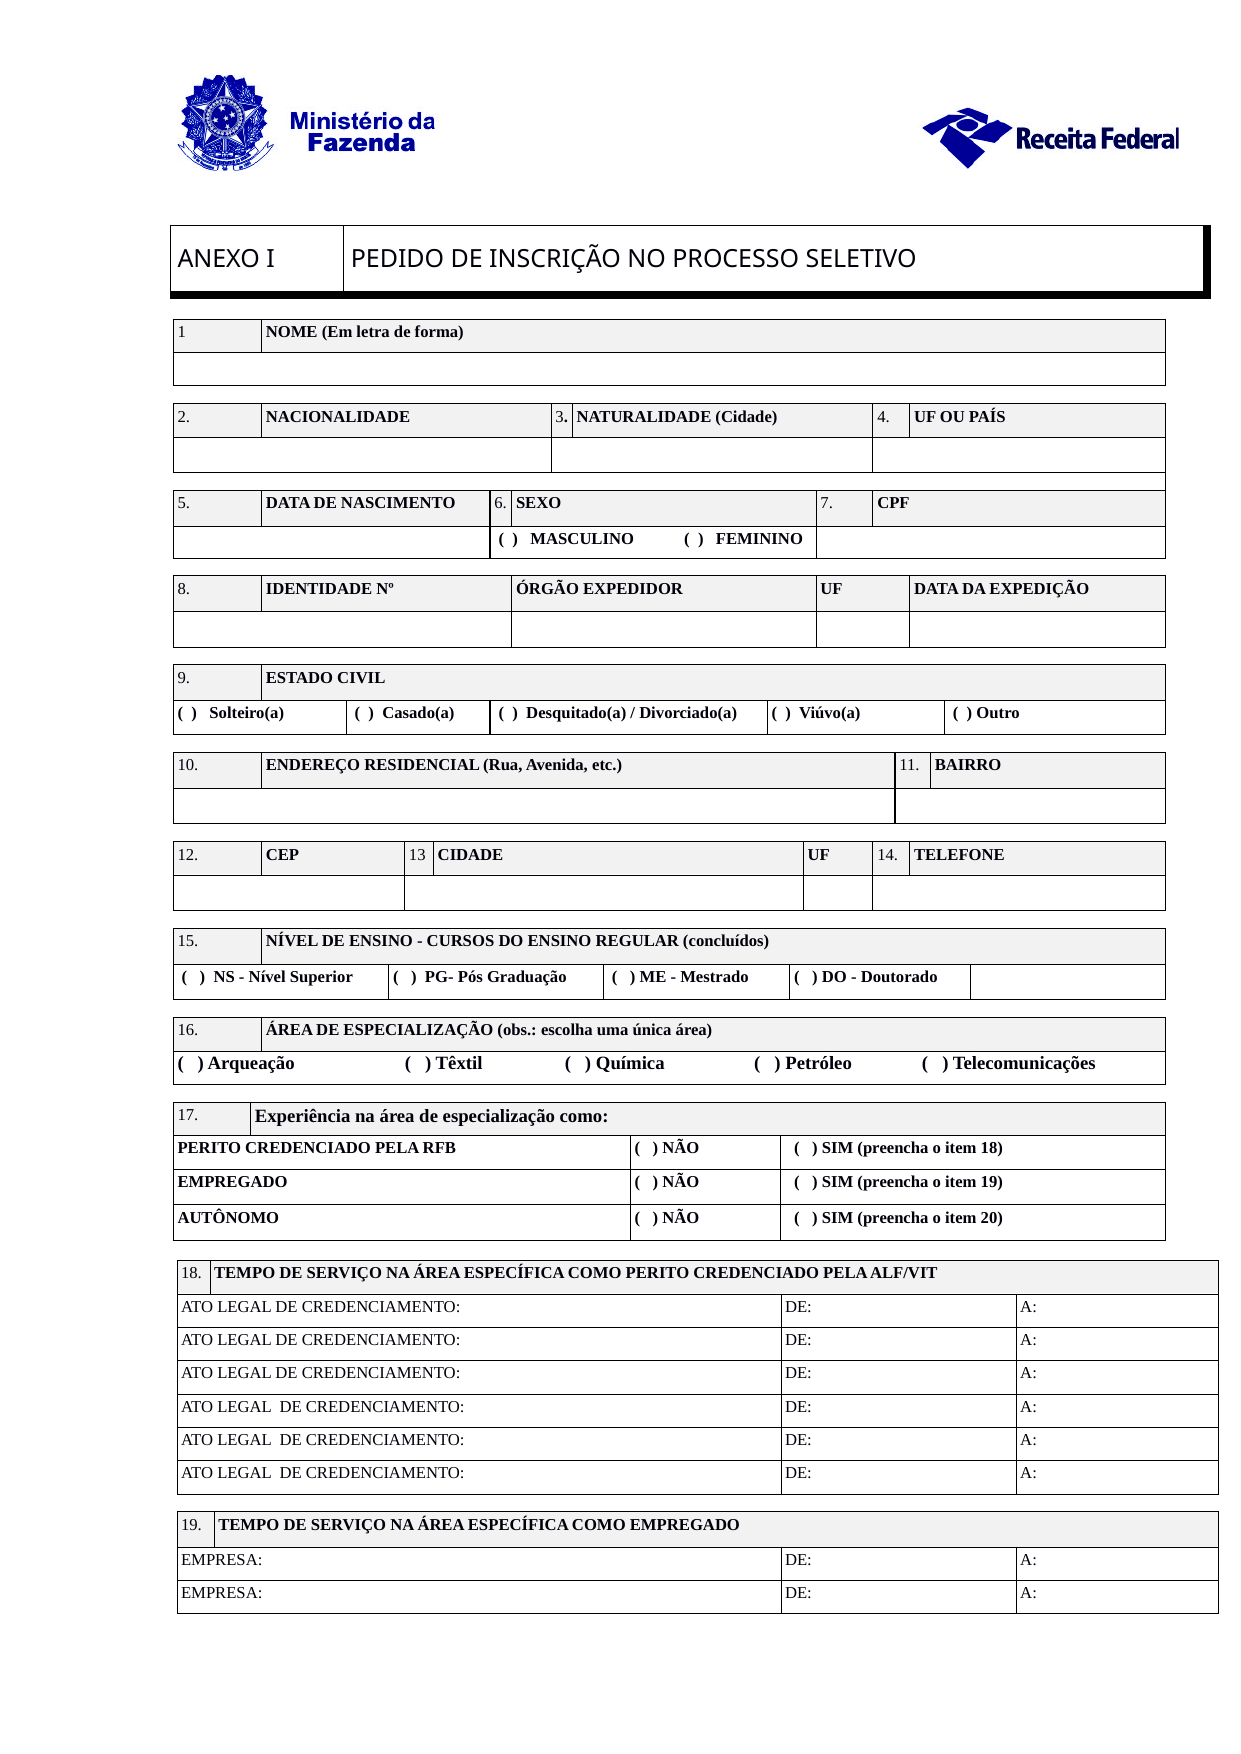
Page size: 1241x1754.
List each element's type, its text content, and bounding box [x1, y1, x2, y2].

table_cell ( ) Química [551, 1052, 750, 1084]
table_cell CEP [262, 842, 404, 874]
table_cell A: [1017, 1361, 1218, 1393]
table_cell [177, 1495, 1208, 1511]
table_cell [405, 911, 803, 928]
table_cell [790, 1103, 1165, 1135]
table_cell DE: [782, 1461, 1016, 1493]
table_cell DE: [782, 1548, 1016, 1580]
table_cell [804, 876, 872, 910]
table_cell ATO LEGAL DE CREDENCIAMENTO: [178, 1295, 781, 1327]
table_cell DE: [782, 1328, 1016, 1360]
table_header ANEXO I [171, 226, 343, 291]
table_cell ( ) Viúvo(a) [768, 701, 944, 734]
table_cell 4. [873, 404, 909, 437]
table_cell TELEFONE [910, 842, 1165, 874]
table_cell [873, 386, 910, 403]
table_cell [173, 824, 895, 841]
table_cell [803, 911, 873, 928]
table_header [551, 320, 572, 352]
table_cell UF OU PAÍS [910, 404, 1165, 437]
table_header [873, 320, 910, 352]
table_cell ( ) SIM (preencha o item 20) [790, 1205, 1165, 1240]
table_cell ATO LEGAL DE CREDENCIAMENTO: [178, 1428, 781, 1460]
table_cell [512, 648, 816, 664]
table_cell [174, 353, 1165, 385]
table_cell DATA DE NASCIMENTO [262, 491, 489, 526]
table_cell A: [1017, 1461, 1218, 1493]
table_cell [767, 735, 1114, 752]
table_cell DE: [782, 1361, 1016, 1393]
table_cell [873, 911, 882, 928]
table_cell [261, 386, 551, 403]
table_cell [173, 735, 346, 752]
table_cell [405, 876, 803, 910]
table_cell EMPRESA: [178, 1581, 781, 1613]
table_cell ( ) Petróleo ( ) Telecomunicações [750, 1052, 1165, 1084]
table_cell ÓRGÃO EXPEDIDOR [512, 576, 816, 611]
table_cell TEMPO DE SERVIÇO NA ÁREA ESPECÍFICA COMO EMPREGADO [215, 1512, 1218, 1547]
table_cell [346, 735, 490, 752]
table_cell [781, 1103, 790, 1135]
table_cell [980, 1000, 1165, 1017]
table_cell A: [1017, 1548, 1218, 1580]
table_cell 11. [896, 753, 930, 788]
table_cell ( ) Arqueação [174, 1052, 372, 1084]
table_cell CIDADE [434, 842, 803, 874]
table_cell NACIONALIDADE [262, 404, 551, 437]
table_cell ÁREA DE ESPECIALIZAÇÃO (obs.: escolha uma única área) [262, 1018, 1165, 1051]
table_cell DE: [782, 1395, 1016, 1427]
table_cell 6. [491, 491, 511, 526]
picture [177, 75, 1179, 171]
table_header PEDIDO DE INSCRIÇÃO NO PROCESSO SELETIVO [344, 226, 1203, 291]
table_cell EMPRESA: [178, 1548, 781, 1580]
table_cell 13. [405, 842, 433, 874]
table_cell [817, 612, 909, 647]
table_cell [971, 965, 1165, 999]
table_cell [173, 473, 551, 490]
table_cell ( ) NÃO [631, 1136, 780, 1169]
table_cell [971, 1000, 980, 1017]
table_cell ATO LEGAL DE CREDENCIAMENTO: [178, 1395, 781, 1427]
table_cell [173, 1000, 389, 1017]
table_cell 3. [552, 404, 572, 437]
table_cell [512, 612, 816, 647]
table_cell ATO LEGAL DE CREDENCIAMENTO: [178, 1361, 781, 1393]
table_cell [817, 527, 1165, 557]
table_cell [490, 559, 698, 575]
table_cell [816, 648, 910, 664]
table_cell 5. [174, 491, 261, 526]
table_cell [910, 612, 1165, 647]
table_cell [389, 1000, 603, 1017]
table_cell [551, 386, 572, 403]
table_cell [174, 527, 489, 557]
table_cell ( ) NS - Nível Superior [174, 965, 388, 999]
table_cell [882, 911, 1165, 928]
table_cell [873, 438, 1165, 472]
table_cell DE: [782, 1428, 1016, 1460]
table_cell A: [1017, 1295, 1218, 1327]
table_cell IDENTIDADE Nº [262, 576, 511, 611]
table_cell ( ) Casado(a) [347, 701, 489, 734]
table_cell [490, 735, 767, 752]
table_cell [873, 473, 1165, 490]
table_cell [572, 386, 873, 403]
table_cell [896, 789, 1165, 823]
table_cell [174, 876, 404, 910]
table_cell ( ) NÃO [631, 1205, 780, 1240]
table_header 18. [178, 1261, 210, 1293]
table_cell [698, 559, 816, 575]
table_cell ( ) Desquitado(a) / Divorciado(a) [491, 701, 767, 734]
table_cell ( ) SIM (preencha o item 18) [790, 1136, 1165, 1169]
table_cell ESTADO CIVIL [262, 665, 1165, 700]
table_cell Experiência na área de especialização como: [251, 1103, 781, 1135]
table_cell [173, 559, 490, 575]
table_cell ( ) MASCULINO ( ) FEMININO [491, 527, 816, 557]
table_cell DE: [782, 1581, 1016, 1613]
table_cell 19. [178, 1512, 214, 1547]
table_cell [910, 648, 919, 664]
table_cell [816, 559, 825, 575]
table_cell [781, 1170, 790, 1204]
table_cell PERITO CREDENCIADO PELA RFB [174, 1136, 630, 1169]
table_cell 15. [174, 929, 261, 964]
table_cell ATO LEGAL DE CREDENCIAMENTO: [178, 1328, 781, 1360]
table_cell NÍVEL DE ENSINO - CURSOS DO ENSINO REGULAR (concluídos) [262, 929, 1165, 964]
table_cell 7. [817, 491, 872, 526]
table_cell NATURALIDADE (Cidade) [573, 404, 872, 437]
table_cell ( ) Têxtil [373, 1052, 551, 1084]
table_cell [174, 438, 551, 472]
table_cell A: [1017, 1581, 1218, 1613]
table_cell AUTÔNOMO [174, 1205, 630, 1240]
table_cell BAIRRO [931, 753, 1165, 788]
table_cell ( ) ME - Mestrado [604, 965, 789, 999]
table_header TEMPO DE SERVIÇO NA ÁREA ESPECÍFICA COMO PERITO CREDENCIADO PELA ALF/VIT [211, 1261, 1218, 1293]
table_cell [174, 612, 511, 647]
table_header 1 [174, 320, 261, 352]
table_cell [603, 1000, 790, 1017]
table_cell 8. [174, 576, 261, 611]
table_cell 17. [174, 1103, 250, 1135]
table_cell A: [1017, 1328, 1218, 1360]
table_cell [790, 1000, 971, 1017]
table_cell ATO LEGAL DE CREDENCIAMENTO: [178, 1461, 781, 1493]
table_cell [919, 648, 1165, 664]
table_cell [552, 438, 872, 472]
table_cell DATA DA EXPEDIÇÃO [910, 576, 1165, 611]
table_cell DE: [782, 1295, 1016, 1327]
table_cell [174, 789, 894, 823]
table_cell [173, 648, 512, 664]
table_cell 10. [174, 753, 261, 788]
table_cell [910, 386, 919, 403]
table_cell [904, 824, 1165, 841]
table_cell [781, 1205, 790, 1240]
table_cell A: [1017, 1428, 1218, 1460]
table_cell [825, 559, 1165, 575]
table_cell ( ) NÃO [631, 1170, 780, 1204]
table_header nome (Em letra de forma) [262, 320, 551, 352]
table_cell [919, 386, 1165, 403]
table_cell [1114, 735, 1123, 752]
table_cell 2. [174, 404, 261, 437]
table_cell ( ) SIM (preencha o item 19) [790, 1170, 1165, 1204]
table_header [910, 320, 1165, 352]
table_cell [1123, 735, 1165, 752]
table_cell 9. [174, 665, 261, 700]
table_cell [1208, 1495, 1219, 1511]
table_cell [551, 473, 873, 490]
table_cell UF [804, 842, 872, 874]
table_cell 12. [174, 842, 261, 874]
table_cell A: [1017, 1395, 1218, 1427]
table_cell ( ) PG- Pós Graduação [389, 965, 603, 999]
table_cell ENDEREÇO RESIDENCIAL (Rua, Avenida, etc.) [262, 753, 894, 788]
table_cell [781, 1136, 790, 1169]
table_cell [895, 824, 903, 841]
table_cell [194, 1085, 1165, 1102]
table_cell ( ) DO - Doutorado [790, 965, 970, 999]
table_cell 16. [174, 1018, 261, 1051]
table_header [572, 320, 873, 352]
table_cell [173, 1085, 194, 1102]
table_cell ( ) Outro ( ) Outro [945, 701, 1165, 734]
table_cell [173, 386, 261, 403]
table_cell CPF [873, 491, 1165, 526]
table_cell EMPREGADO [174, 1170, 630, 1204]
table_cell [873, 876, 1165, 910]
table_cell 14. [873, 842, 909, 874]
table_cell ( ) Solteiro(a) [174, 701, 346, 734]
table_cell [173, 911, 404, 928]
table_cell SEXO [512, 491, 816, 526]
table_cell UF [817, 576, 909, 611]
